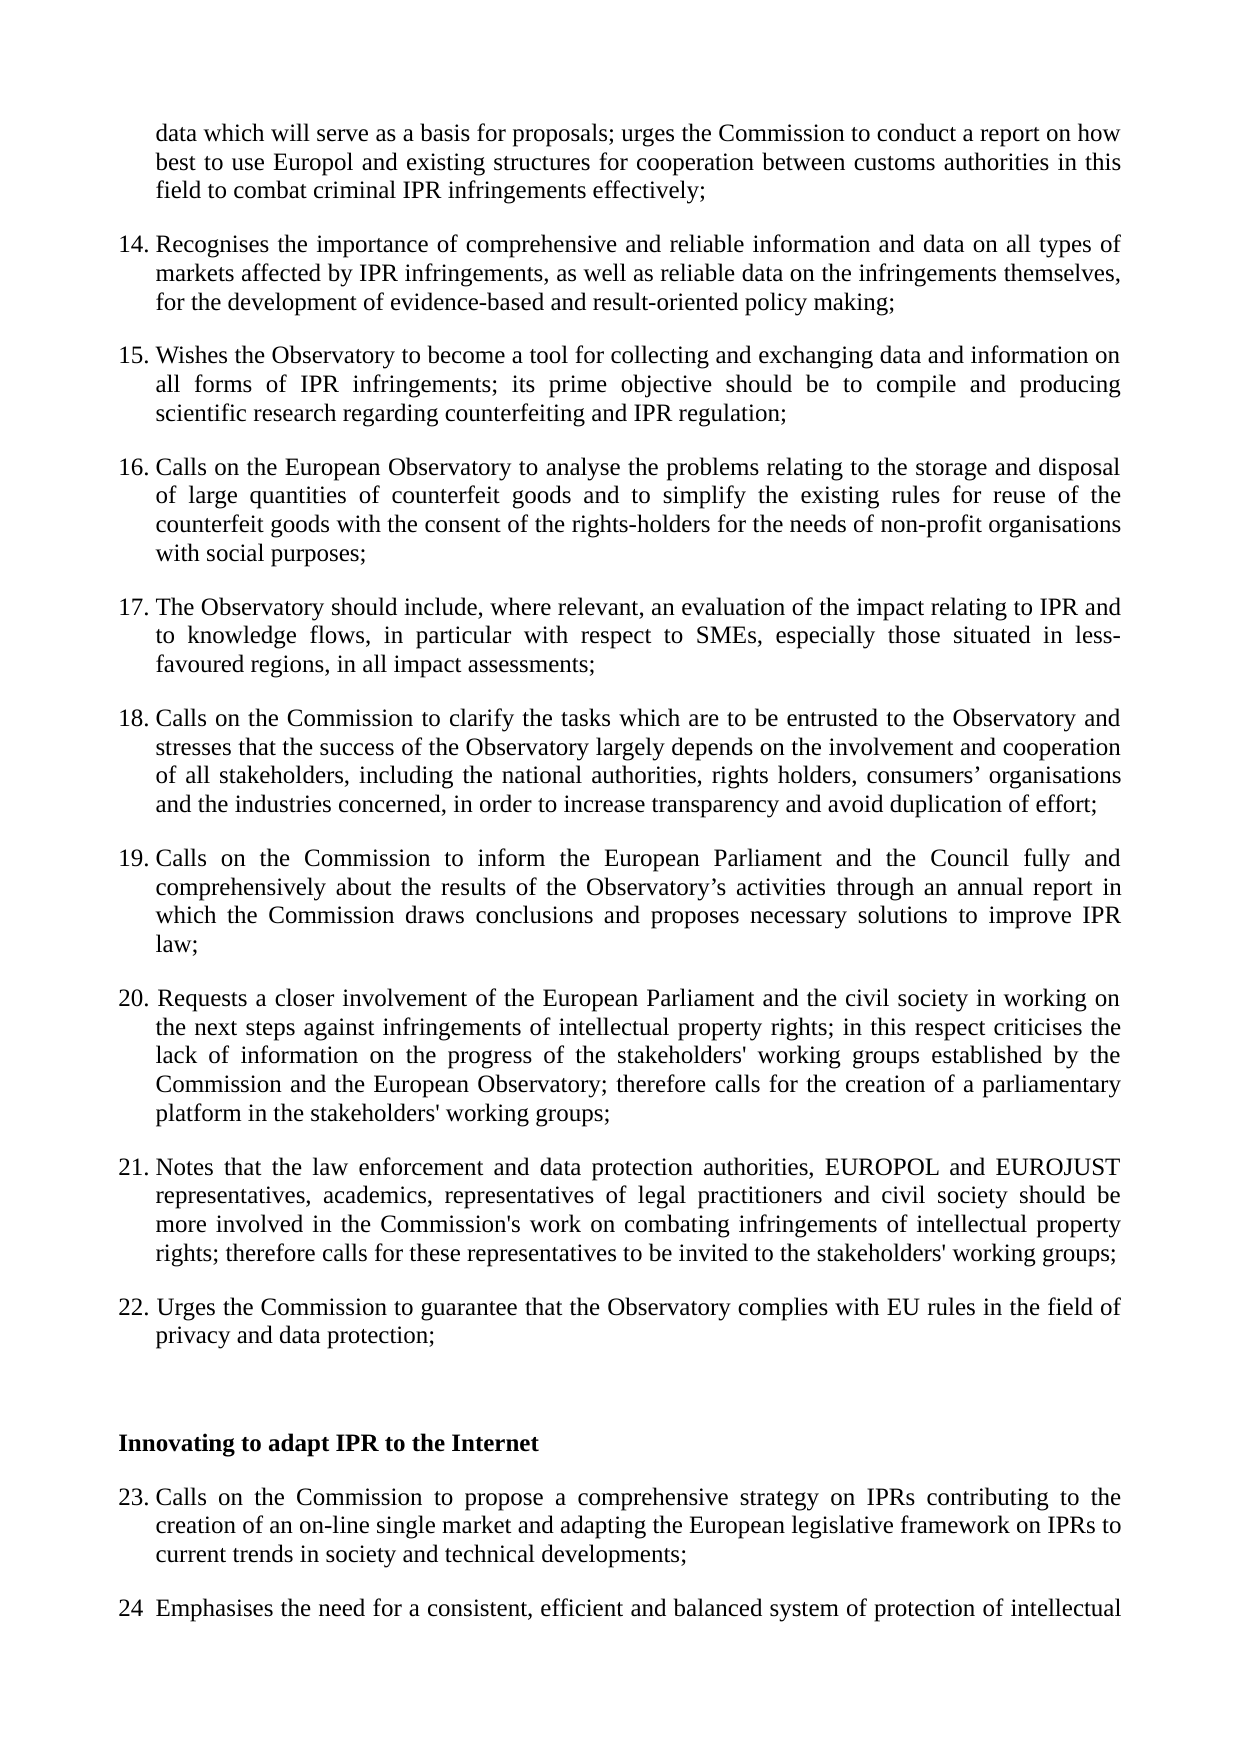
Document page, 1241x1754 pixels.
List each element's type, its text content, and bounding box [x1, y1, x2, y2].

text 17. The Observatory should include, where relevant, an evaluation of the impact relating to IPR and to knowledge flows, in particular with respect to SMEs, especially those situated in less-favoured regions, in all impact assessments; [118, 592, 1122, 678]
text 21. Notes that the law enforcement and data protection authorities, EUROPOL and EUROJUST representatives, academics, representatives of legal practitioners and civil society should be more involved in the Commission's work on combating infringements of intellectual property rights; therefore calls for these representatives to be invited to the stakeholders' working groups; [118, 1152, 1122, 1267]
text 23. Calls on the Commission to propose a comprehensive strategy on IPRs contributing to the creation of an on-line single market and adapting the European legislative framework on IPRs to current trends in society and technical developments; [118, 1482, 1122, 1568]
list Innovating to adapt IPR to the Internet [118, 1428, 1122, 1457]
text 20. Requests a closer involvement of the European Parliament and the civil society in working on the next steps against infringements of intellectual property rights; in this respect criticises the lack of information on the progress of the stakeholders' working groups established by the Commission and the European Observatory; therefore calls for the creation of a parliamentary platform in the stakeholders' working groups; [118, 983, 1122, 1127]
text 24 Emphasises the need for a consistent, efficient and balanced system of protection of intellectual [118, 1593, 1122, 1622]
text 15. Wishes the Observatory to become a tool for collecting and exchanging data and information on all forms of IPR infringements; its prime objective should be to compile and producing scientific research regarding counterfeiting and IPR regulation; [118, 341, 1122, 427]
text 19. Calls on the Commission to inform the European Parliament and the Council fully and comprehensively about the results of the Observatory’s activities through an annual report in which the Commission draws conclusions and proposes necessary solutions to improve IPR law; [118, 843, 1122, 958]
text 14. Recognises the importance of comprehensive and reliable information and data on all types of markets affected by IPR infringements, as well as reliable data on the infringements themselves, for the development of evidence-based and result-oriented policy making; [118, 229, 1122, 316]
text 16. Calls on the European Observatory to analyse the problems relating to the storage and disposal of large quantities of counterfeit goods and to simplify the existing rules for reuse of the counterfeit goods with the consent of the rights-holders for the needs of non-profit organisations with social purposes; [118, 452, 1122, 567]
text 18. Calls on the Commission to clarify the tasks which are to be entrusted to the Observatory and stresses that the success of the Observatory largely depends on the involvement and cooperation of all stakeholders, including the national authorities, rights holders, consumers’ organisations and the industries concerned, in order to increase transparency and avoid duplication of effort; [118, 703, 1122, 818]
text data which will serve as a basis for proposals; urges the Commission to conduct a report on how best to use Europol and existing structures for cooperation between customs authorities in this field to combat criminal IPR infringements effectively; [118, 118, 1122, 204]
text 22. Urges the Commission to guarantee that the Observatory complies with EU rules in the field of privacy and data protection; [118, 1292, 1122, 1349]
